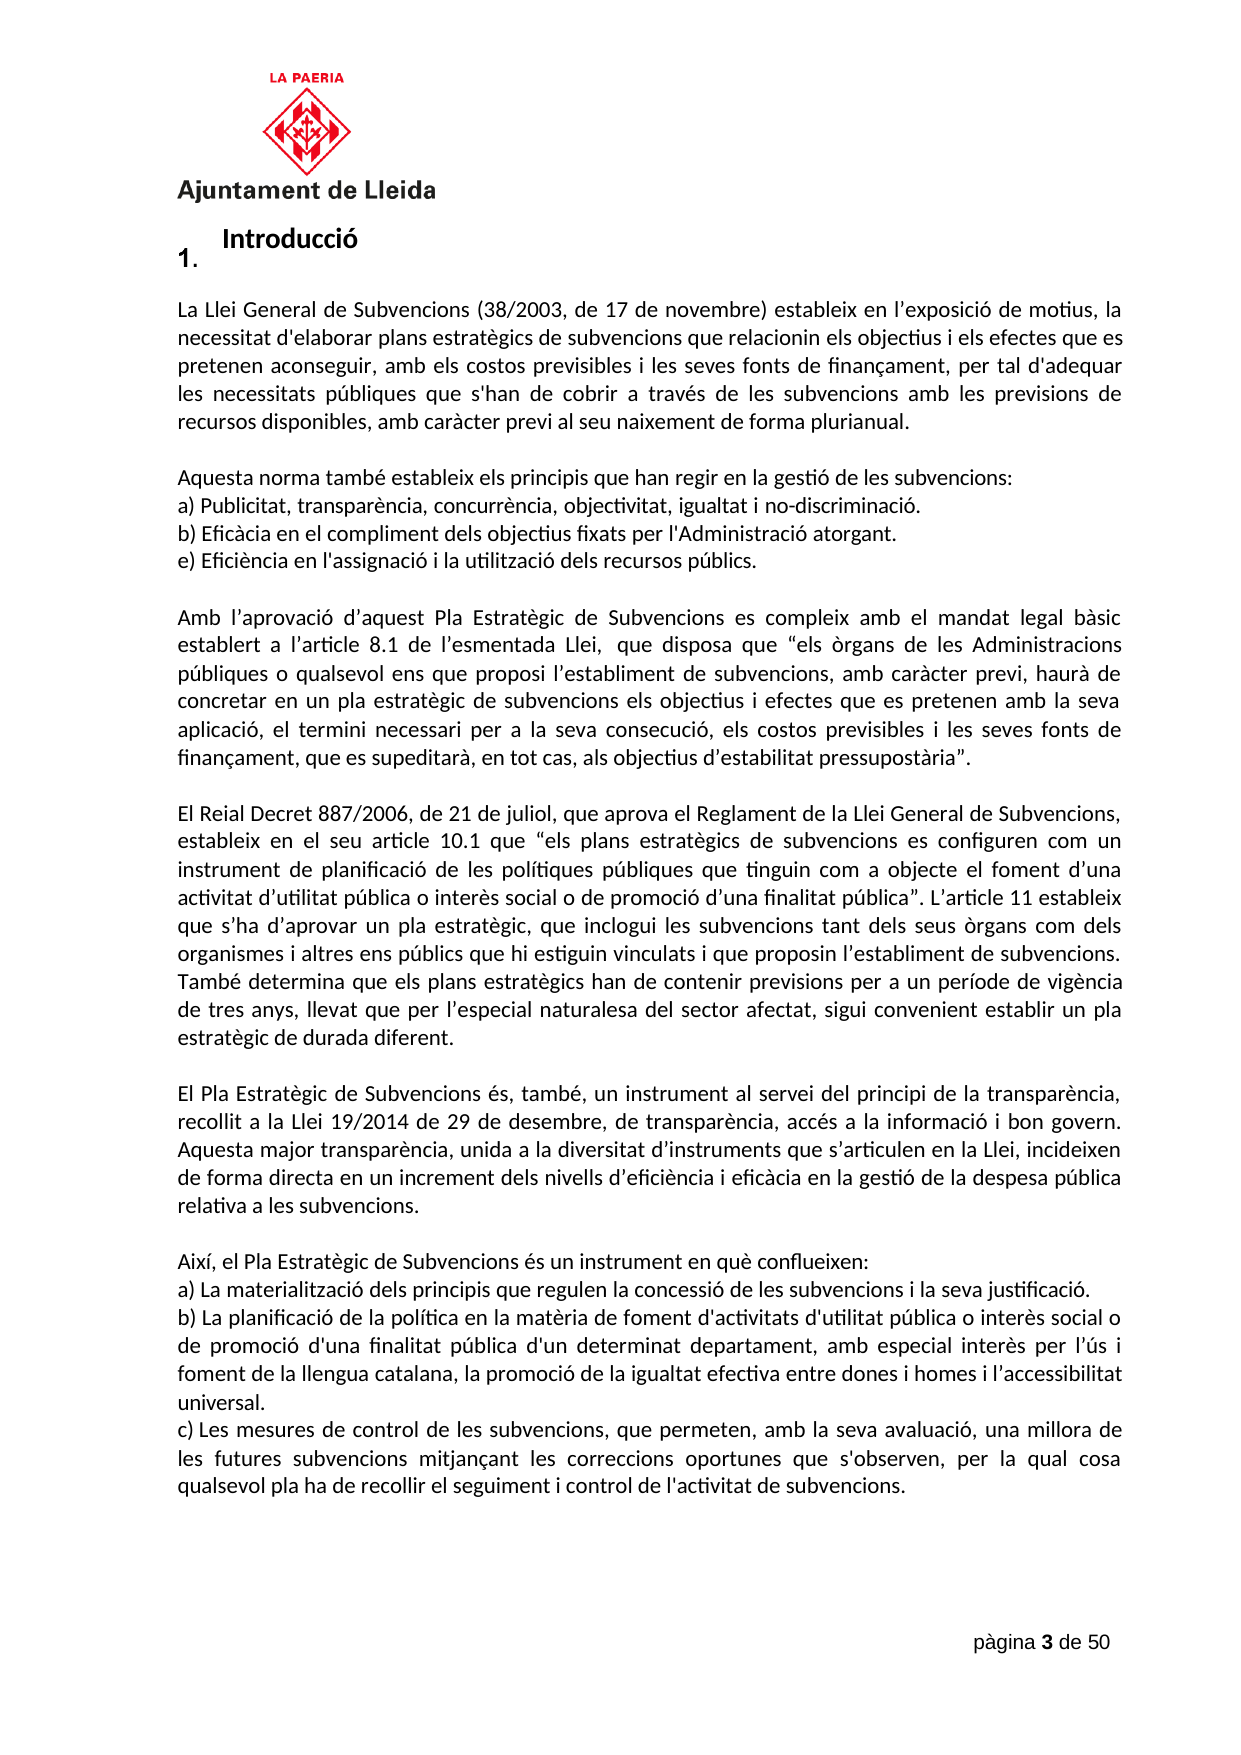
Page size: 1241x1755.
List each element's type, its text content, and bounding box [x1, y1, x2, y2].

text La Llei General de Subvencions (38/2003, de 17 de novembre) estableix en l’exposició de motius, la necessitat d'elaborar plans estratègics de subvencions que relacionin els objectius i els efectes que es pretenen aconseguir, amb els costos previsibles i les seves fonts de finançament, per tal d'adequar les necessitats públiques que s'han de cobrir a través de les subvencions amb les previsions de recursos disponibles, amb caràcter previ al seu naixement de forma plurianual. [177, 295, 1123, 435]
list Publicitat, transparència, concurrència, objectivitat, igualtat i no-discriminació. [177, 491, 1172, 519]
text El Reial Decret 887/2006, de 21 de juliol, que aprova el Reglament de la Llei General de Subvencions, estableix en el seu article 10.1 que “els plans estratègics de subvencions es configuren com un instrument de planificació de les polítiques públiques que tinguin com a objecte el foment d’una activitat d’utilitat pública o interès social o de promoció d’una finalitat pública”. L’article 11 estableix que s’ha d’aprovar un pla estratègic, que inclogui les subvencions tant dels seus òrgans com dels organismes i altres ens públics que hi estiguin vinculats i que proposin l’establiment de subvencions. També determina que els plans estratègics han de contenir previsions per a un període de vigència de tres anys, llevat que per l’especial naturalesa del sector afectat, sigui convenient establir un pla estratègic de durada diferent. [177, 799, 1123, 1051]
text El Pla Estratègic de Subvencions és, també, un instrument al servei del principi de la transparència, recollit a la Llei 19/2014 de 29 de desembre, de transparència, accés a la informació i bon govern. Aquesta major transparència, unida a la diversitat d’instruments que s’articulen en la Llei, incideixen de forma directa en un increment dels nivells d’eficiència i eficàcia en la gestió de la despesa pública relativa a les subvencions. [177, 1079, 1123, 1219]
list Eficàcia en el compliment dels objectius fixats per l'Administració atorgant. [177, 519, 1172, 547]
text Amb l’aprovació d’aquest Pla Estratègic de Subvencions es compleix amb el mandat legal bàsic establert a l’article 8.1 de l’esmentada Llei, que disposa que “els òrgans de les Administracions públiques o qualsevol ens que proposi l’establiment de subvencions, amb caràcter previ, haurà de concretar en un pla estratègic de subvencions els objectius i efectes que es pretenen amb la seva aplicació, el termini necessari per a la seva consecució, els costos previsibles i les seves fonts de finançament, que es supeditarà, en tot cas, als objectius d’estabilitat pressupostària”. [177, 603, 1123, 771]
text Aquesta norma també estableix els principis que han regir en la gestió de les subvencions: [177, 463, 1172, 491]
text Així, el Pla Estratègic de Subvencions és un instrument en què conflueixen: [177, 1247, 1172, 1275]
list La materialització dels principis que regulen la concessió de les subvencions i la seva justificació. [177, 1276, 1172, 1303]
list Les mesures de control de les subvencions, que permeten, amb la seva avaluació, una millora de les futures subvencions mitjançant les correccions oportunes que s'observen, per la qual cosa qualsevol pla ha de recollir el seguiment i control de l'activitat de subvencions. [177, 1416, 1123, 1500]
subtitle Introducció [179, 221, 1172, 267]
list La planificació de la política en la matèria de foment d'activitats d'utilitat pública o interès social o de promoció d'una finalitat pública d'un determinat departament, amb especial interès per l’ús i foment de la llengua catalana, la promoció de la igualtat efectiva entre dones i homes i l’accessibilitat universal. [177, 1303, 1123, 1416]
text e) Eficiència en l'assignació i la utilització dels recursos públics. [177, 547, 1172, 575]
